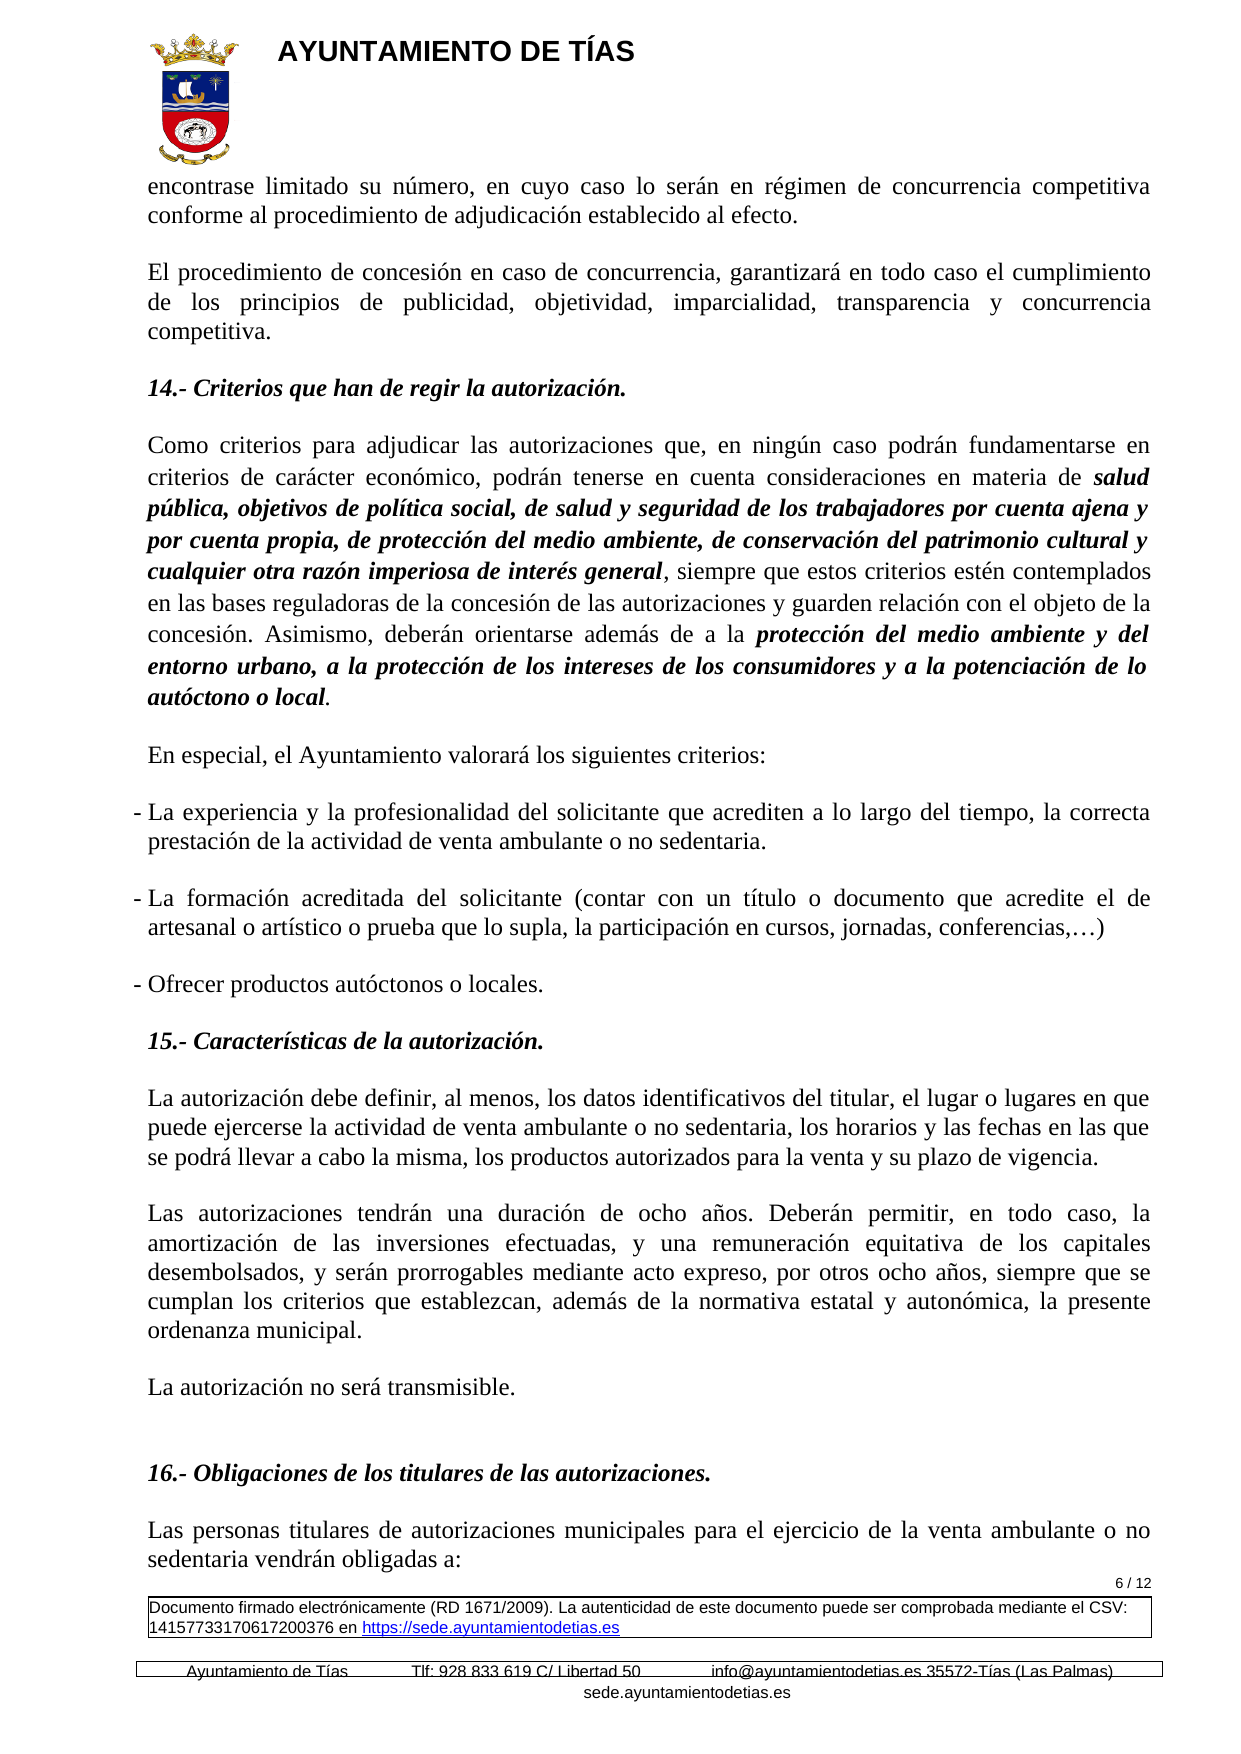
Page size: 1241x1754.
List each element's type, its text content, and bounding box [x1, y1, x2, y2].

text El procedimiento de concesión en caso de concurrencia, garantizará en todo caso el cumplimiento de los principios de publicidad, objetividad, imparcialidad, transparencia y concurrencia competitiva. [147, 257, 1152, 344]
text 16.- Obligaciones de los titulares de las autorizaciones. [147, 1458, 1152, 1487]
text La autorización debe definir, al menos, los datos identificativos del titular, el lugar o lugares en que puede ejercerse la actividad de venta ambulante o no sedentaria, los horarios y las fechas en las que se podrá llevar a cabo la misma, los productos autorizados para la venta y su plazo de vigencia. [147, 1083, 1152, 1170]
text 15.- Características de la autorización. [147, 1026, 1152, 1054]
list La formación acreditada del solicitante (contar con un título o documento que acredite el de artesanal o artístico o prueba que lo supla, la participación en cursos, jornadas, conferencias,…) [133, 883, 1152, 941]
text Las personas titulares de autorizaciones municipales para el ejercicio de la venta ambulante o no sedentaria vendrán obligadas a: [147, 1515, 1152, 1573]
text En especial, el Ayuntamiento valorará los siguientes criterios: [147, 740, 1152, 768]
text encontrase limitado su número, en cuyo caso lo serán en régimen de concurrencia competitiva conforme al procedimiento de adjudicación establecido al efecto. [147, 171, 1152, 229]
text Las autorizaciones tendrán una duración de ocho años. Deberán permitir, en todo caso, la amortización de las inversiones efectuadas, y una remuneración equitativa de los capitales desembolsados, y serán prorrogables mediante acto expreso, por otros ocho años, siempre que se cumplan los criterios que establezcan, además de la normativa estatal y autonómica, la presente ordenanza municipal. [147, 1198, 1152, 1344]
text 14.- Criterios que han de regir la autorización. [147, 373, 1152, 401]
text La autorización no será transmisible. [147, 1372, 1152, 1401]
text Como criterios para adjudicar las autorizaciones que, en ningún caso podrán fundamentarse en criterios de carácter económico, podrán tenerse en cuenta consideraciones en materia de salud pública, objetivos de política social, de salud y seguridad de los trabajadores por cuenta ajena y por cuenta propia, de protección del medio ambiente, de conservación del patrimonio cultural y cualquier otra razón imperiosa de interés general, siempre que estos criterios estén contemplados en las bases reguladoras de la concesión de las autorizaciones y guarden relación con el objeto de la concesión. Asimismo, deberán orientarse además de a la protección del medio ambiente y del entorno urbano, a la protección de los intereses de los consumidores y a la potenciación de lo autóctono o local. [147, 430, 1152, 711]
list Ofrecer productos autóctonos o locales. [133, 969, 1152, 998]
list La experiencia y la profesionalidad del solicitante que acrediten a lo largo del tiempo, la correcta prestación de la actividad de venta ambulante o no sedentaria. [133, 797, 1152, 855]
